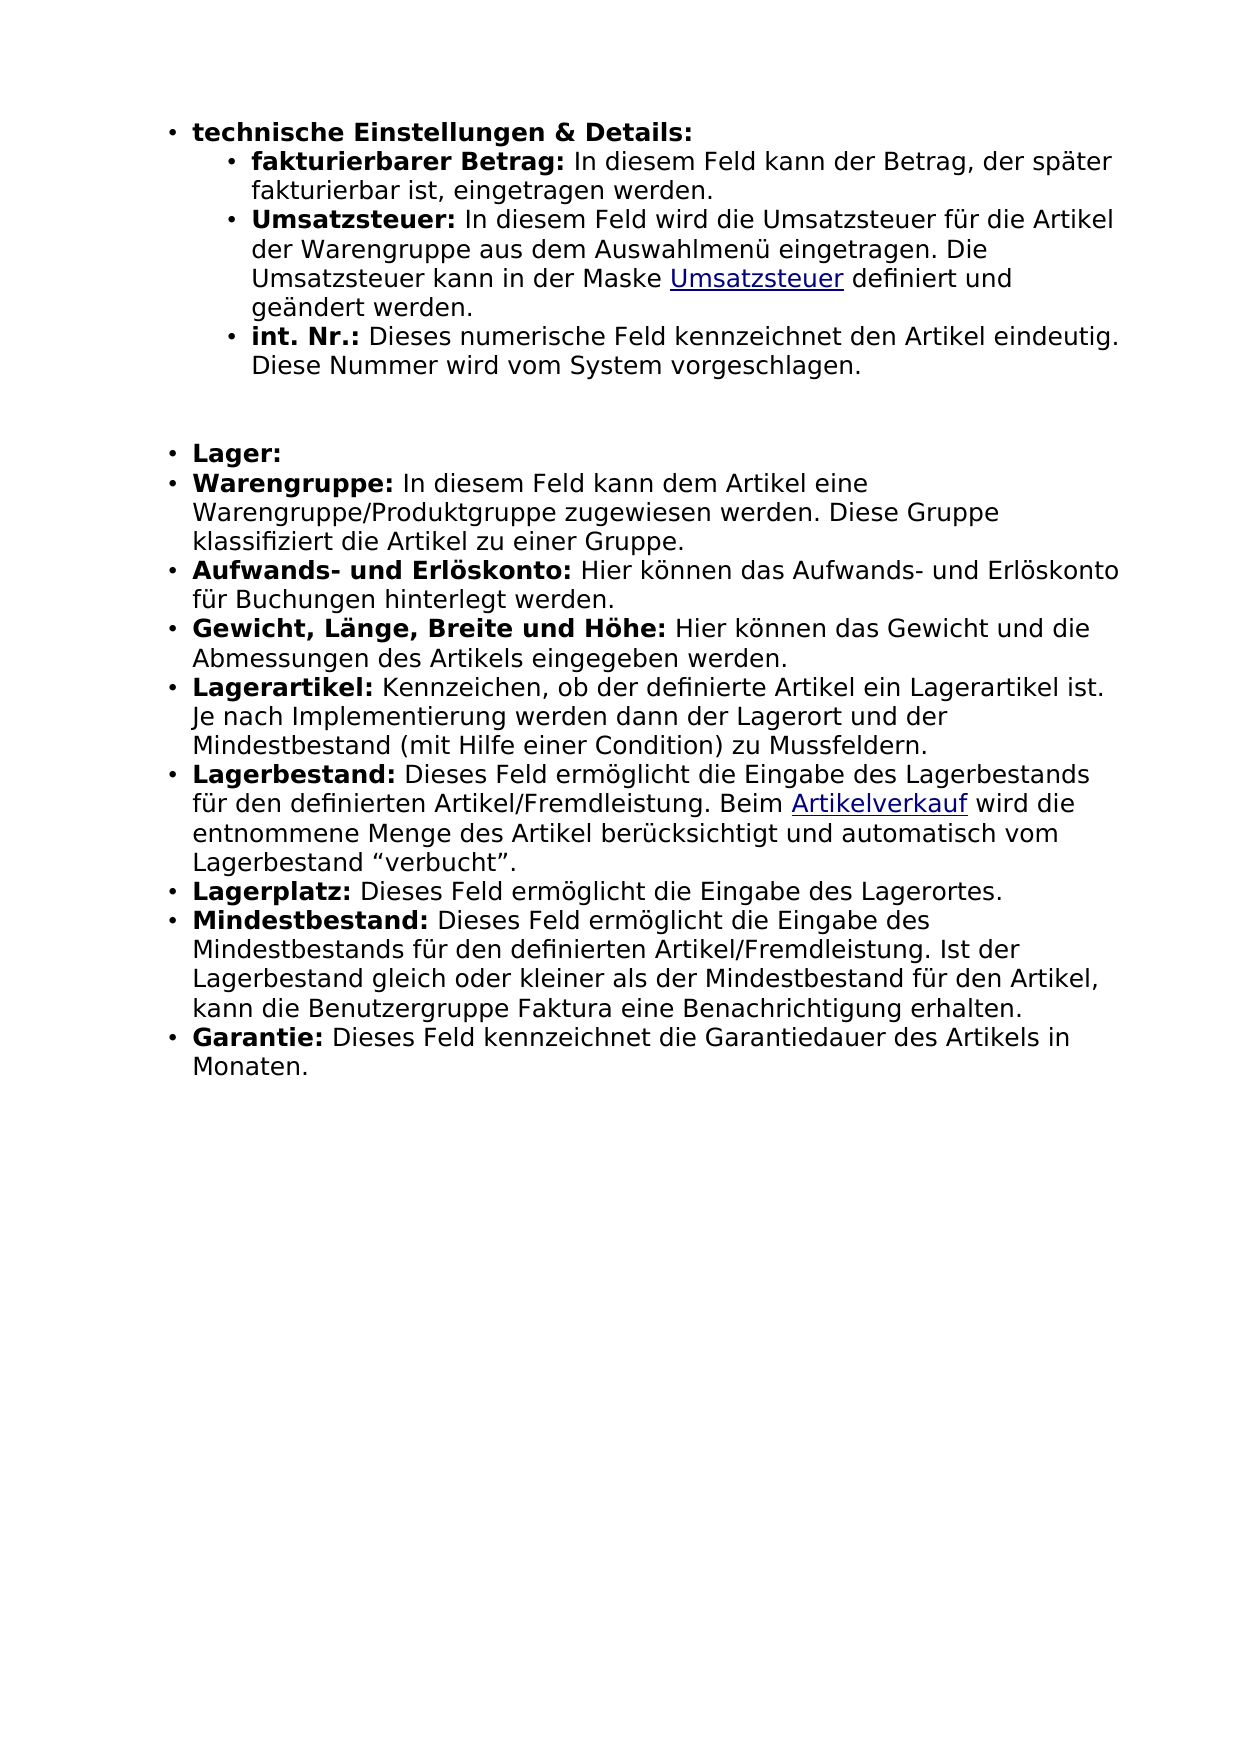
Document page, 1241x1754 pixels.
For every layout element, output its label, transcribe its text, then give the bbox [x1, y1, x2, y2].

list fakturierbarer Betrag: In diesem Feld kann der Betrag, der später fakturierbar ist, eingetragen werden. [236, 147, 1122, 206]
list Lagerartikel: Kennzeichen, ob der definierte Artikel ein Lagerartikel ist. Je nach Implementierung werden dann der Lagerort und der Mindestbestand (mit Hilfe einer Condition) zu Mussfeldern. [177, 673, 1122, 760]
list Lager: [177, 439, 1122, 469]
list Lagerbestand: Dieses Feld ermöglicht die Eingabe des Lagerbestands für den definierten Artikel/Fremdleistung. Beim Artikelverkauf wird die entnommene Menge des Artikel berücksichtigt und automatisch vom Lagerbestand “verbucht”. [177, 760, 1122, 877]
list Lagerplatz: Dieses Feld ermöglicht die Eingabe des Lagerortes. [177, 877, 1122, 906]
list Umsatzsteuer: In diesem Feld wird die Umsatzsteuer für die Artikel der Warengruppe aus dem Auswahlmenü eingetragen. Die Umsatzsteuer kann in der Maske Umsatzsteuer definiert und geändert werden. [236, 206, 1122, 322]
list technische Einstellungen & Details: [177, 118, 1122, 147]
list int. Nr.: Dieses numerische Feld kennzeichnet den Artikel eindeutig. Diese Nummer wird vom System vorgeschlagen. [236, 322, 1122, 381]
list Aufwands- und Erlöskonto: Hier können das Aufwands- und Erlöskonto für Buchungen hinterlegt werden. [177, 556, 1122, 614]
list Gewicht, Länge, Breite und Höhe: Hier können das Gewicht und die Abmessungen des Artikels eingegeben werden. [177, 614, 1122, 673]
list Warengruppe: In diesem Feld kann dem Artikel eine Warengruppe/Produktgruppe zugewiesen werden. Diese Gruppe klassifiziert die Artikel zu einer Gruppe. [177, 469, 1122, 556]
list Mindestbestand: Dieses Feld ermöglicht die Eingabe des Mindestbestands für den definierten Artikel/Fremdleistung. Ist der Lagerbestand gleich oder kleiner als der Mindestbestand für den Artikel, kann die Benutzergruppe Faktura eine Benachrichtigung erhalten. [177, 906, 1122, 1023]
list Garantie: Dieses Feld kennzeichnet die Garantiedauer des Artikels in Monaten. [177, 1023, 1122, 1081]
